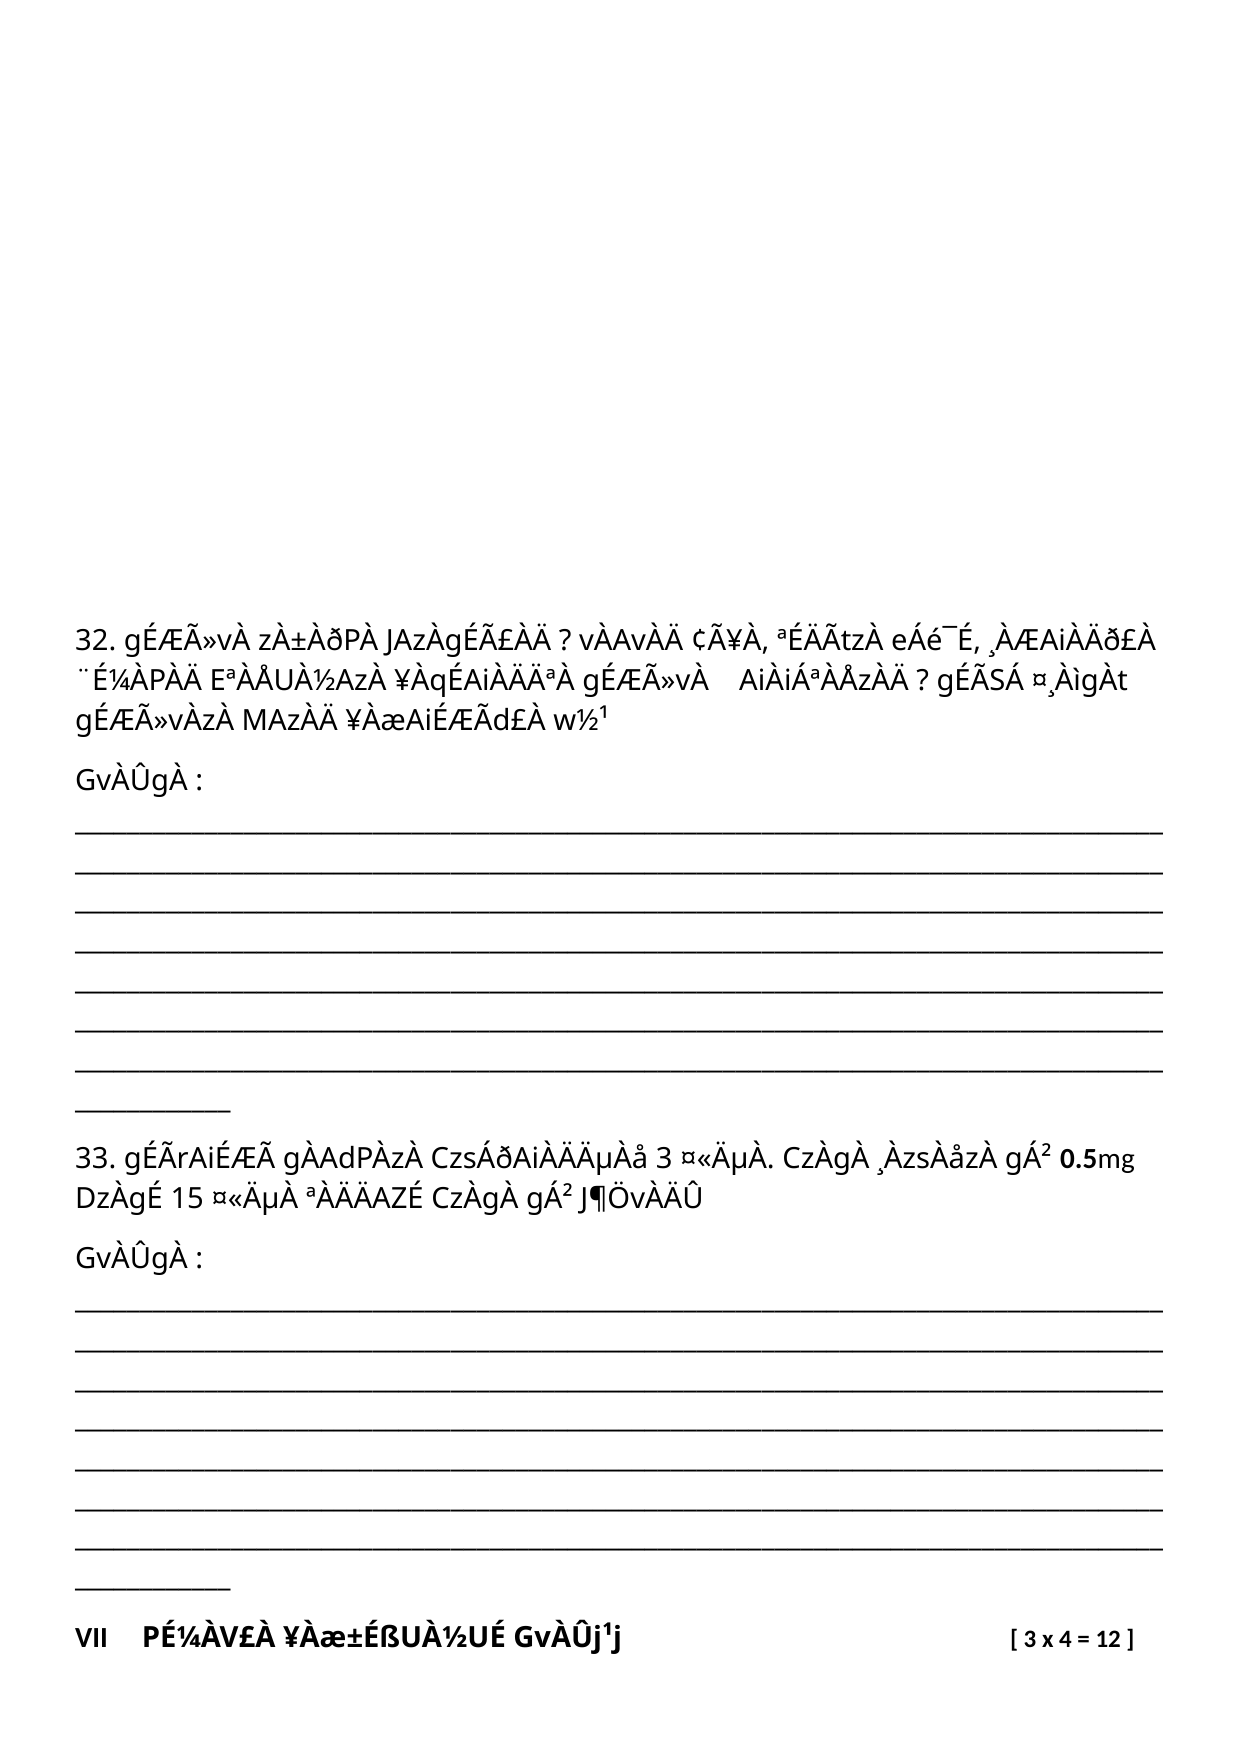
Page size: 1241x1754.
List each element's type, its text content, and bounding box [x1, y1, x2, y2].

text 33. gÉÃrAiÉÆÃ gÀAdPÀzÀ CzsÁðAiÀÄÄµÀå 3 ¤«ÄµÀ. CzÀgÀ ¸ÀzsÀåzÀ gÁ² 0.5mg DzÀgÉ 15 ¤«ÄµÀ ªÀÄÄAZÉ CzÀgÀ gÁ² J¶ÖvÀÄÛ [75, 1138, 1165, 1217]
text VII PÉ¼ÀV£À ¥Àæ±ÉßUÀ½UÉ GvÀÛj¹j [ 3 x 4 = 12 ] [75, 1616, 1165, 1656]
text GvÀÛgÀ : ________________________________________________________________________________________________________________________________________________________________________________________________________________________________________________________________________________________________________________________________________________________________________________________________________________________________________________________________________________________________________________________________________________________________________________________________________________________ [75, 1238, 1165, 1595]
text 32. gÉÆÃ»vÀ zÀ±ÀðPÀ JAzÀgÉÃ£ÀÄ ? vÀAvÀÄ ¢Ã¥À, ªÉÄÃtzÀ eÁé¯É, ¸ÀÆAiÀÄð£À ¨É¼ÀPÀÄ EªÀÅUÀ½AzÀ ¥ÀqÉAiÀÄÄªÀ gÉÆÃ»vÀ AiÀiÁªÀÅzÀÄ ? gÉÃSÁ ¤¸ÀìgÀt gÉÆÃ»vÀzÀ MAzÀÄ ¥ÀæAiÉÆÃd£À w½¹ [75, 620, 1165, 739]
text GvÀÛgÀ : ________________________________________________________________________________________________________________________________________________________________________________________________________________________________________________________________________________________________________________________________________________________________________________________________________________________________________________________________________________________________________________________________________________________________________________________________________________________ [75, 759, 1165, 1117]
